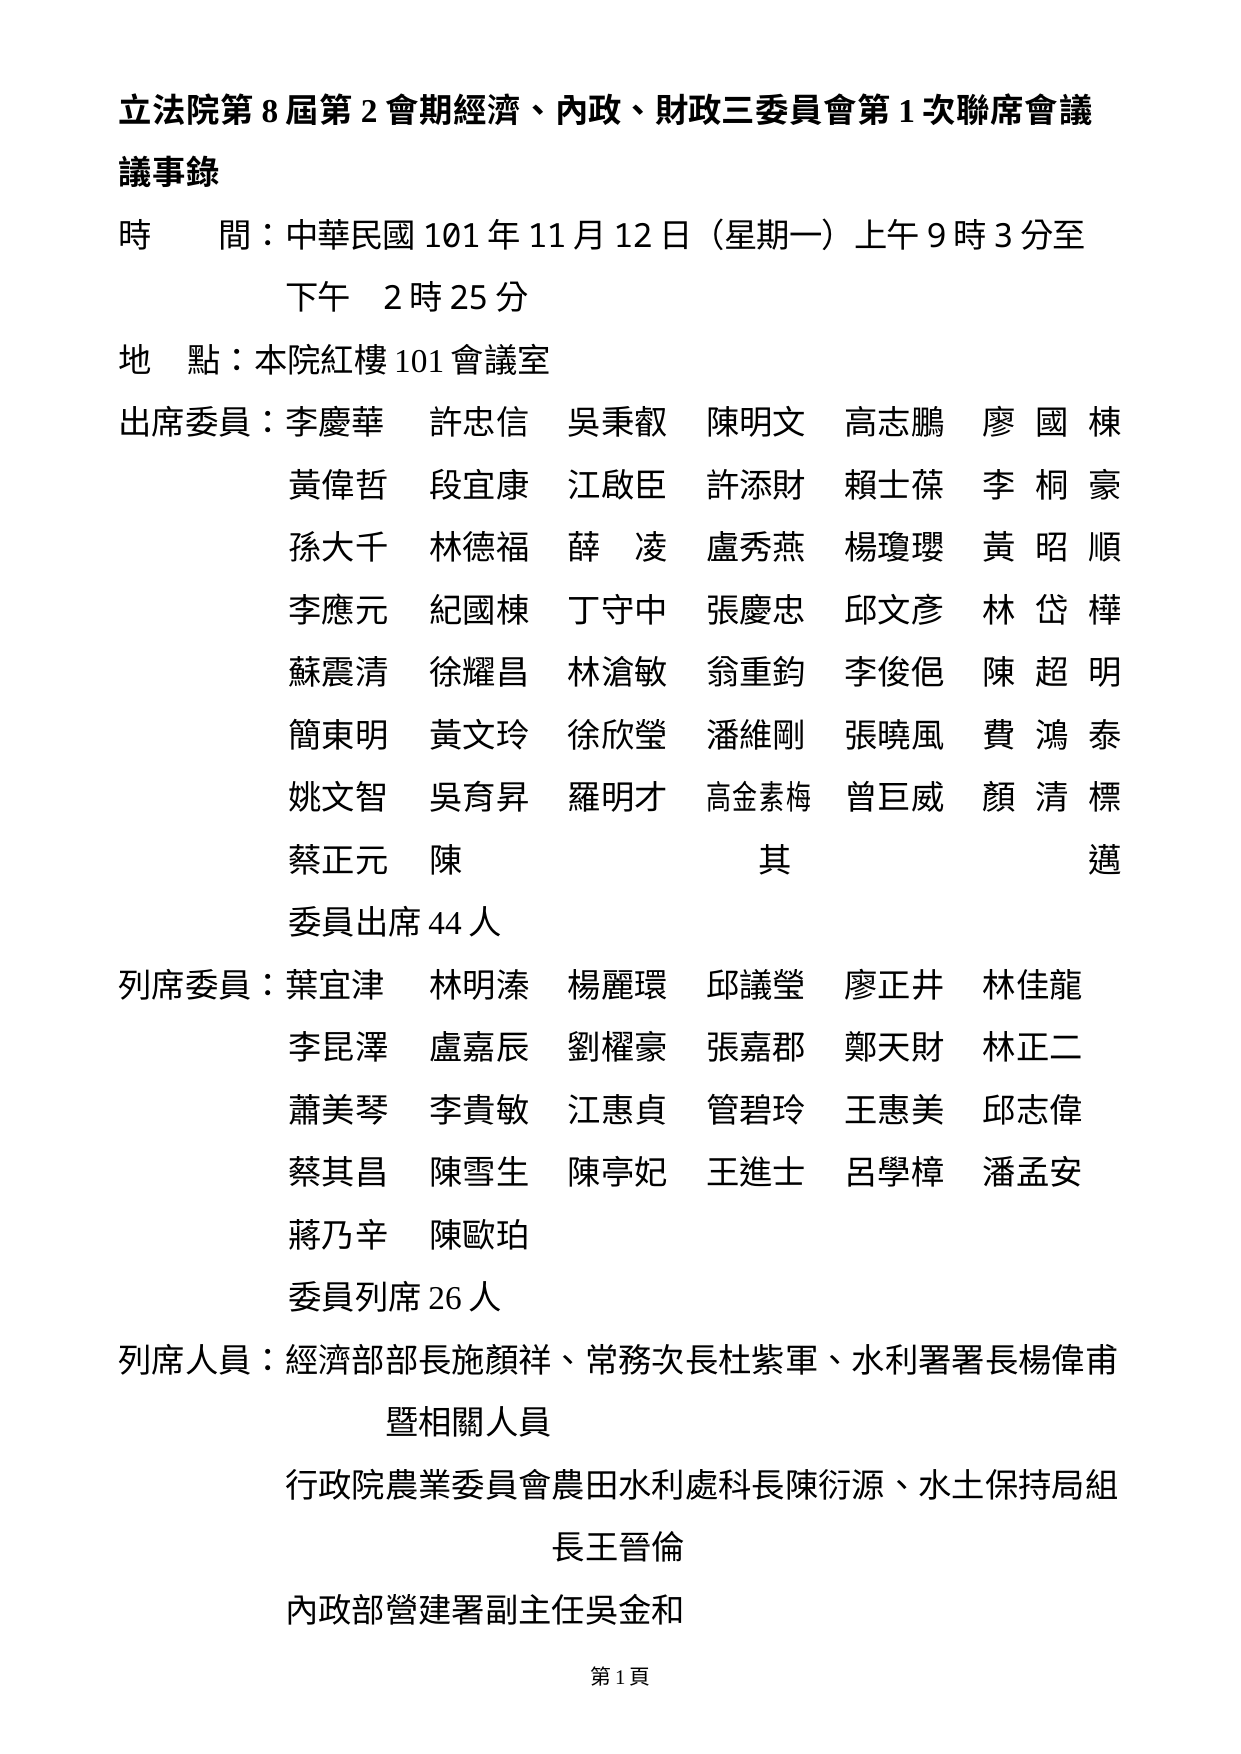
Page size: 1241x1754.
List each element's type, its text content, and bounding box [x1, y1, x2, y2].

text 列席委員：葉宜津 林明溱 楊麗環 邱議瑩 廖正井 林佳龍 李昆澤 盧嘉辰 劉櫂豪 張嘉郡 鄭天財 林正二 蕭美琴 李貴敏 江惠貞 管碧玲 王惠美 邱志偉 蔡其昌 陳雪生 陳亭妃 王進士 呂學樟 潘孟安 蔣乃辛 陳歐珀 委員列席26人 [118, 941, 1121, 1316]
text 內政部營建署副主任吳金和 [285, 1566, 1121, 1629]
text 立法院第8屆第2會期經濟、內政、財政三委員會第1次聯席會議議事錄 [118, 66, 1122, 191]
text 列席人員：經濟部部長施顏祥、常務次長杜紫軍、水利署署長楊偉甫暨相關人員 [118, 1316, 1121, 1441]
text 出席委員：李慶華 許忠信 吳秉叡 陳明文 高志鵬 廖國棟 黃偉哲 段宜康 江啟臣 許添財 賴士葆 李桐豪 孫大千 林德福 薛 凌 盧秀燕 楊瓊瓔 黃昭順 李應元 紀國棟 丁守中 張慶忠 邱文彥 林岱樺 蘇震清 徐耀昌 林滄敏 翁重鈞 李俊俋 陳超明 簡東明 黃文玲 徐欣瑩 潘維剛 張曉風 費鴻泰 姚文智 吳育昇 羅明才 高金素梅 曾巨威 顏清標 蔡正元 陳其邁 委員出席44人 [118, 379, 1121, 941]
text 行政院農業委員會農田水利處科長陳衍源、水土保持局組長王晉倫 [285, 1441, 1121, 1566]
text 地點：本院紅樓101會議室 [118, 316, 1122, 379]
text 時 間：中華民國101年11月12日（星期一）上午9時3分至下午 2時25分 [118, 191, 1105, 316]
